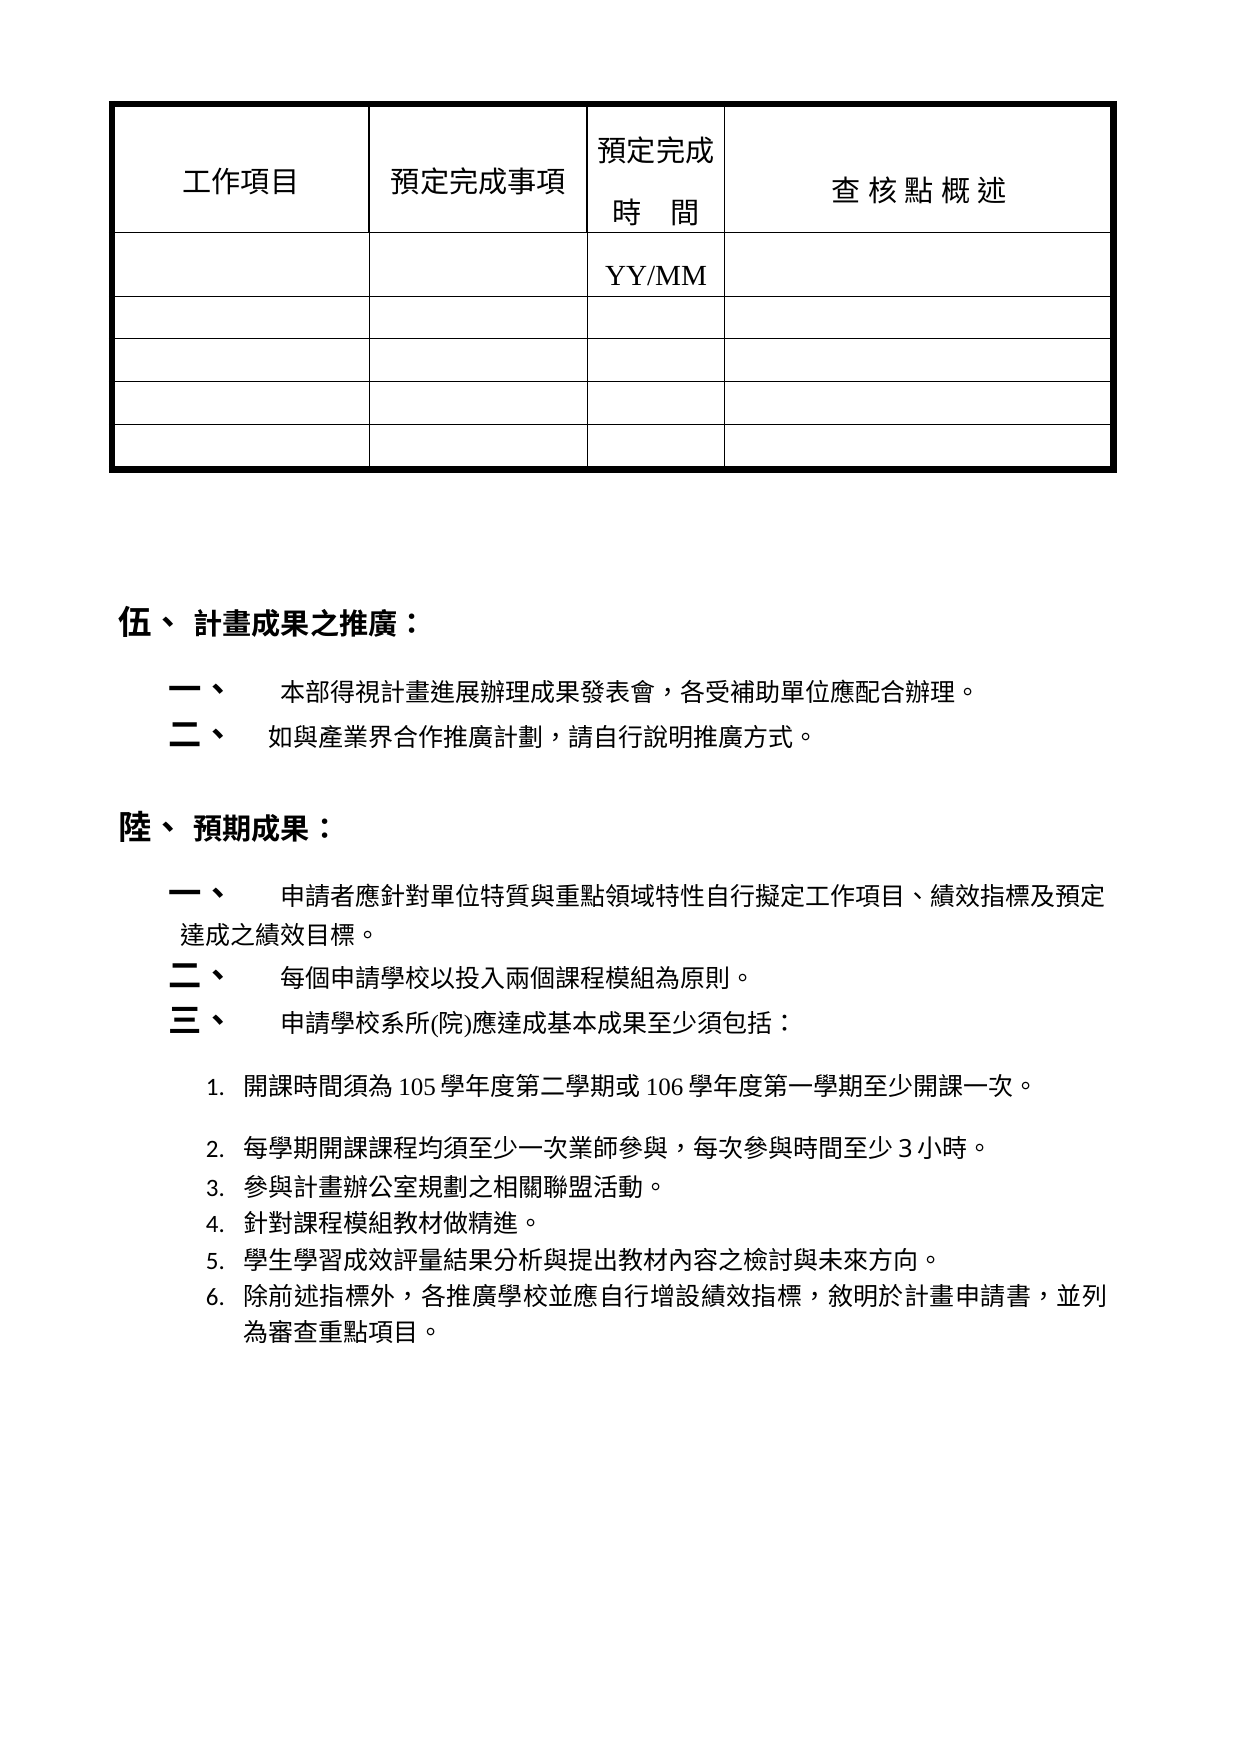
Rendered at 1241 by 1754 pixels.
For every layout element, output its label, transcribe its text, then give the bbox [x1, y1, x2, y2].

table_header 查 核 點 概 述 [725, 107, 1110, 232]
table_cell YY/MM [588, 233, 724, 296]
table_cell [588, 382, 724, 424]
list 針對課程模組教材做精進。 [206, 1204, 1107, 1240]
list 每學期開課課程均須至少一次業師參與，每次參與時間至少3小時。 [206, 1105, 1107, 1168]
table_header 預定完成事項 [370, 107, 586, 232]
table_header 預定完成 時 間 [588, 107, 724, 232]
table_header 工作項目 [115, 107, 368, 232]
table_cell [725, 382, 1110, 424]
table_cell [115, 233, 369, 296]
list 預期成果： [118, 785, 1107, 847]
list 每個申請學校以投入兩個課程模組為原則。 [168, 952, 1107, 997]
list 申請者應針對單位特質與重點領域特性自行擬定工作項目、績效指標及預定 [168, 870, 1107, 916]
text 達成之績效目標。 [168, 916, 1107, 952]
table_cell [370, 382, 587, 424]
list 學生學習成效評量結果分析與提出教材內容之檢討與未來方向。 [206, 1240, 1107, 1276]
table_cell [370, 425, 587, 466]
table_cell [370, 233, 587, 296]
list 如與產業界合作推廣計劃，請自行說明推廣方式。 [168, 711, 1107, 756]
table_cell [588, 339, 724, 381]
table_cell [370, 297, 587, 338]
list 本部得視計畫進展辦理成果發表會，各受補助單位應配合辦理。 [168, 665, 1107, 711]
table_cell [115, 425, 369, 466]
table_cell [725, 339, 1110, 381]
table_cell [588, 297, 724, 338]
table_cell [725, 425, 1110, 466]
table_cell [725, 233, 1110, 296]
list 除前述指標外，各推廣學校並應自行增設績效指標，敘明於計畫申請書，並列為審查重點項目。 [206, 1276, 1107, 1349]
list 計畫成果之推廣： [118, 580, 1107, 643]
table_cell [370, 339, 587, 381]
table_cell [115, 339, 369, 381]
table_cell [115, 297, 369, 338]
list 參與計畫辦公室規劃之相關聯盟活動。 [206, 1168, 1107, 1204]
table_cell [115, 382, 369, 424]
table_cell [725, 297, 1110, 338]
table_cell [588, 425, 724, 466]
list 開課時間須為105學年度第二學期或106學年度第一學期至少開課一次。 [206, 1043, 1107, 1105]
list 申請學校系所(院)應達成基本成果至少須包括： [168, 997, 1107, 1043]
